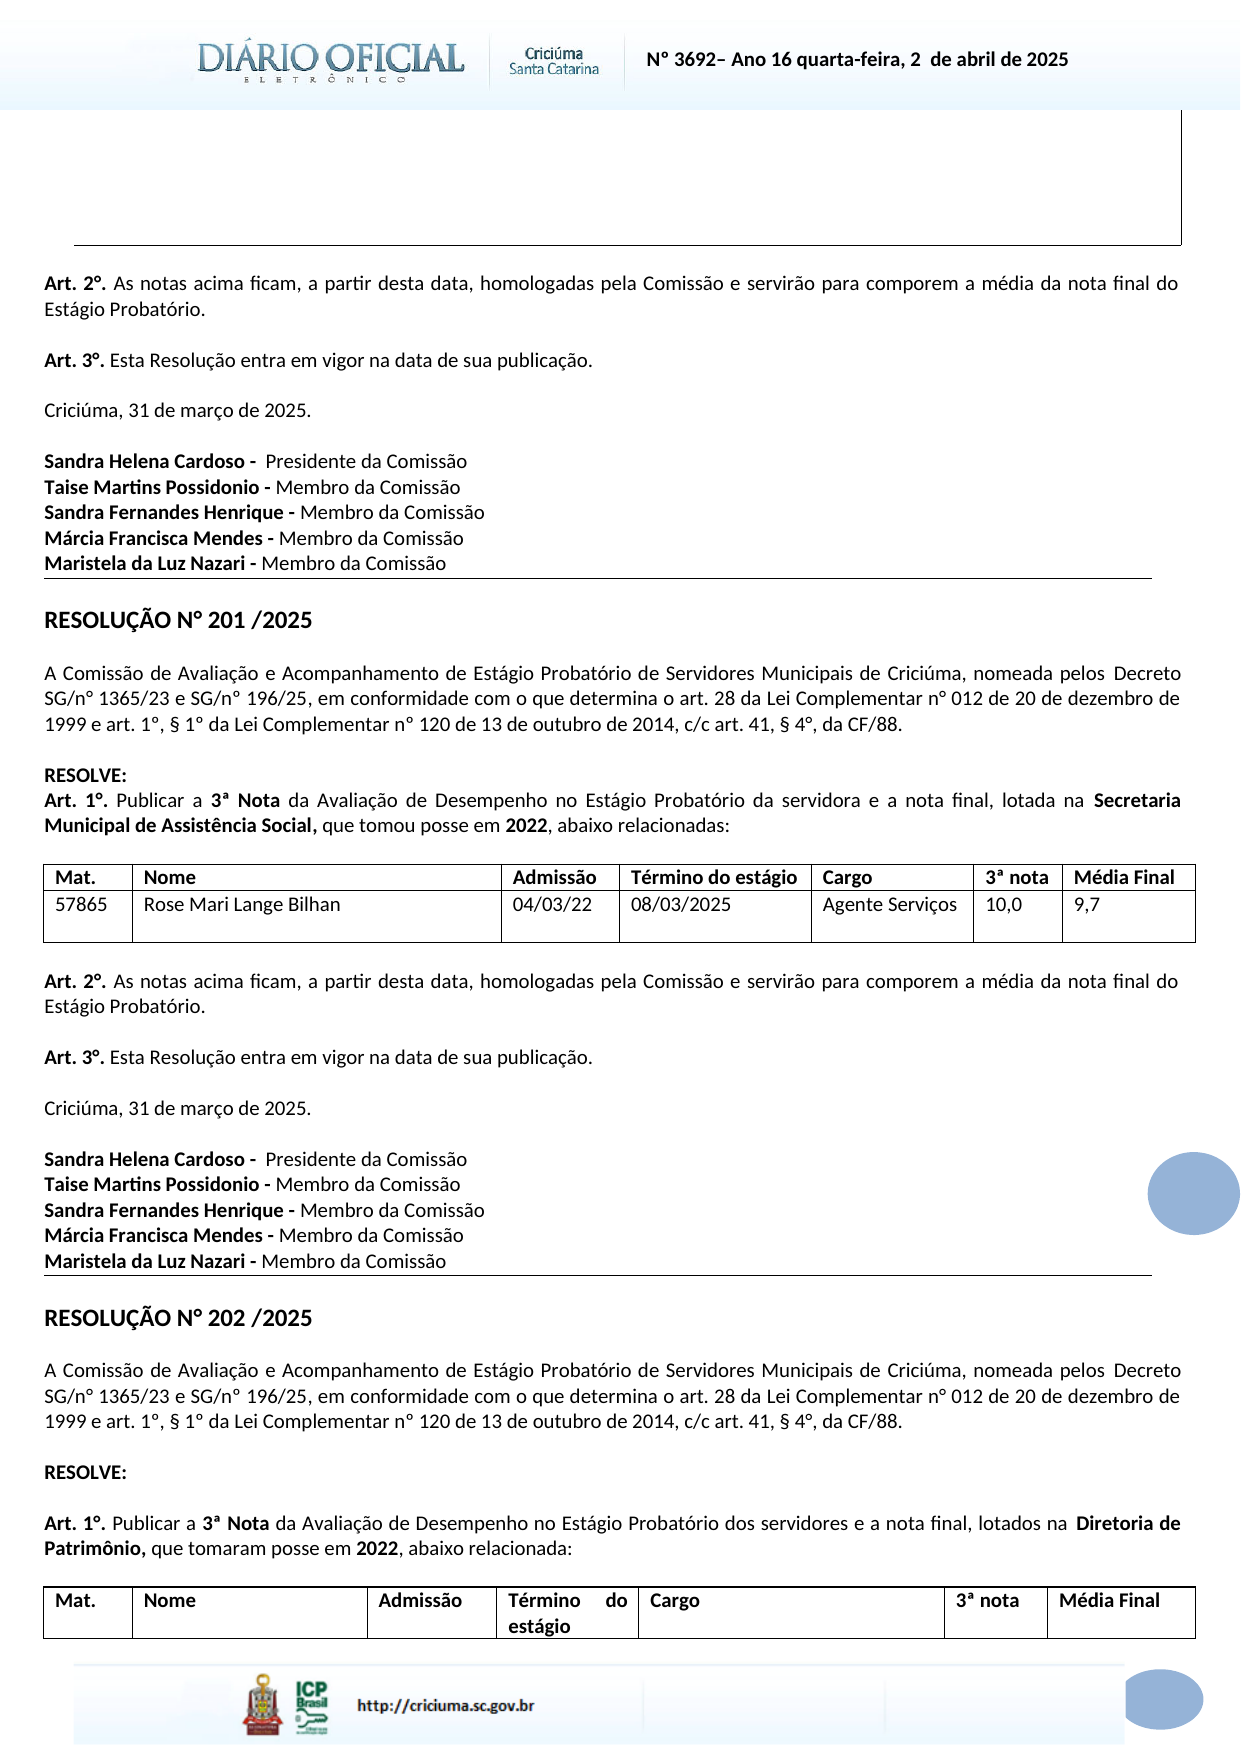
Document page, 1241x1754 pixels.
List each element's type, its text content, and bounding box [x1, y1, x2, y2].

text Taise Martins Possidonio - Membro da Comissão [44, 1172, 1153, 1197]
table_cell 9,7 [1063, 891, 1195, 942]
table_header Média Final [1048, 1588, 1195, 1638]
table_header Mat. [44, 1588, 132, 1638]
text Maristela da Luz Nazari - Membro da Comissão [44, 1248, 1152, 1275]
table_cell 57865 [44, 891, 132, 942]
table_header Término do estágio [497, 1588, 638, 1638]
text Criciúma, 31 de março de 2025. [44, 1095, 1181, 1121]
table_header Mat. [44, 865, 132, 890]
table_header Média Final [1063, 865, 1195, 890]
text Criciúma, 31 de março de 2025. [44, 398, 1181, 423]
text Maristela da Luz Nazari - Membro da Comissão [44, 550, 1152, 578]
table_header Admissão [368, 1588, 496, 1638]
text Sandra Helena Cardoso - Presidente da Comissão [44, 448, 1181, 474]
table_cell 04/03/22 [502, 891, 619, 942]
text RESOLUÇÃO N° 201 /2025 [44, 604, 1181, 635]
table_header 3ª nota [945, 1588, 1047, 1638]
text Art. 3°. Esta Resolução entra em vigor na data de sua publicação. [44, 1044, 1181, 1070]
text A Comissão de Avaliação e Acompanhamento de Estágio Probatório de Servidores Municipais de Criciúma, nomeada pelos Decreto SG/n° 1365/23 e SG/nº 196/25, em conformidade com o que determina o art. 28 da Lei Complementar n° 012 de 20 de dezembro de 1999 e art. 1º, § 1º da Lei Complementar nº 120 de 13 de outubro de 2014, c/c art. 41, § 4°, da CF/88. [44, 660, 1181, 736]
table_cell Agente Serviços [812, 891, 973, 942]
table_header Cargo [639, 1588, 944, 1638]
text Sandra Fernandes Henrique - Membro da Comissão [44, 499, 1181, 525]
table_cell 10,0 [974, 891, 1062, 942]
text Art. 2°. As notas acima ficam, a partir desta data, homologadas pela Comissão e servirão para comporem a média da nota final do Estágio Probatório. [44, 271, 1181, 321]
text Art. 1°. Publicar a 3ª Nota da Avaliação de Desempenho no Estágio Probatório da servidora e a nota final, lotada na Secretaria Municipal de Assistência Social, que tomou posse em 2022, abaixo relacionadas: [44, 787, 1181, 838]
table_header Cargo [812, 865, 973, 890]
text Art. 2°. As notas acima ficam, a partir desta data, homologadas pela Comissão e servirão para comporem a média da nota final do Estágio Probatório. [44, 968, 1181, 1019]
text Art. 1°. Publicar a 3ª Nota da Avaliação de Desempenho no Estágio Probatório dos servidores e a nota final, lotados na Diretoria de Patrimônio, que tomaram posse em 2022, abaixo relacionada: [44, 1510, 1181, 1561]
table_header Término do estágio [620, 865, 811, 890]
text A Comissão de Avaliação e Acompanhamento de Estágio Probatório de Servidores Municipais de Criciúma, nomeada pelos Decreto SG/n° 1365/23 e SG/nº 196/25, em conformidade com o que determina o art. 28 da Lei Complementar n° 012 de 20 de dezembro de 1999 e art. 1º, § 1º da Lei Complementar nº 120 de 13 de outubro de 2014, c/c art. 41, § 4°, da CF/88. [44, 1358, 1181, 1434]
text Márcia Francisca Mendes - Membro da Comissão [44, 1222, 1181, 1248]
table_header 3ª nota [974, 865, 1062, 890]
text RESOLVE: [44, 1459, 1181, 1485]
text Sandra Fernandes Henrique - Membro da Comissão [44, 1197, 1159, 1222]
table_header Admissão [502, 865, 619, 890]
table_cell Rose Mari Lange Bilhan [133, 891, 501, 942]
text Taise Martins Possidonio - Membro da Comissão [44, 474, 1181, 499]
text RESOLUÇÃO N° 202 /2025 [44, 1302, 1181, 1332]
text Sandra Helena Cardoso - Presidente da Comissão [44, 1146, 1181, 1172]
text Márcia Francisca Mendes - Membro da Comissão [44, 525, 1181, 550]
table_header Nome [133, 865, 501, 890]
text Art. 3°. Esta Resolução entra em vigor na data de sua publicação. [44, 347, 1181, 372]
table_header Nome [133, 1588, 367, 1638]
text RESOLVE: [44, 762, 1181, 787]
table_cell 08/03/2025 [620, 891, 811, 942]
